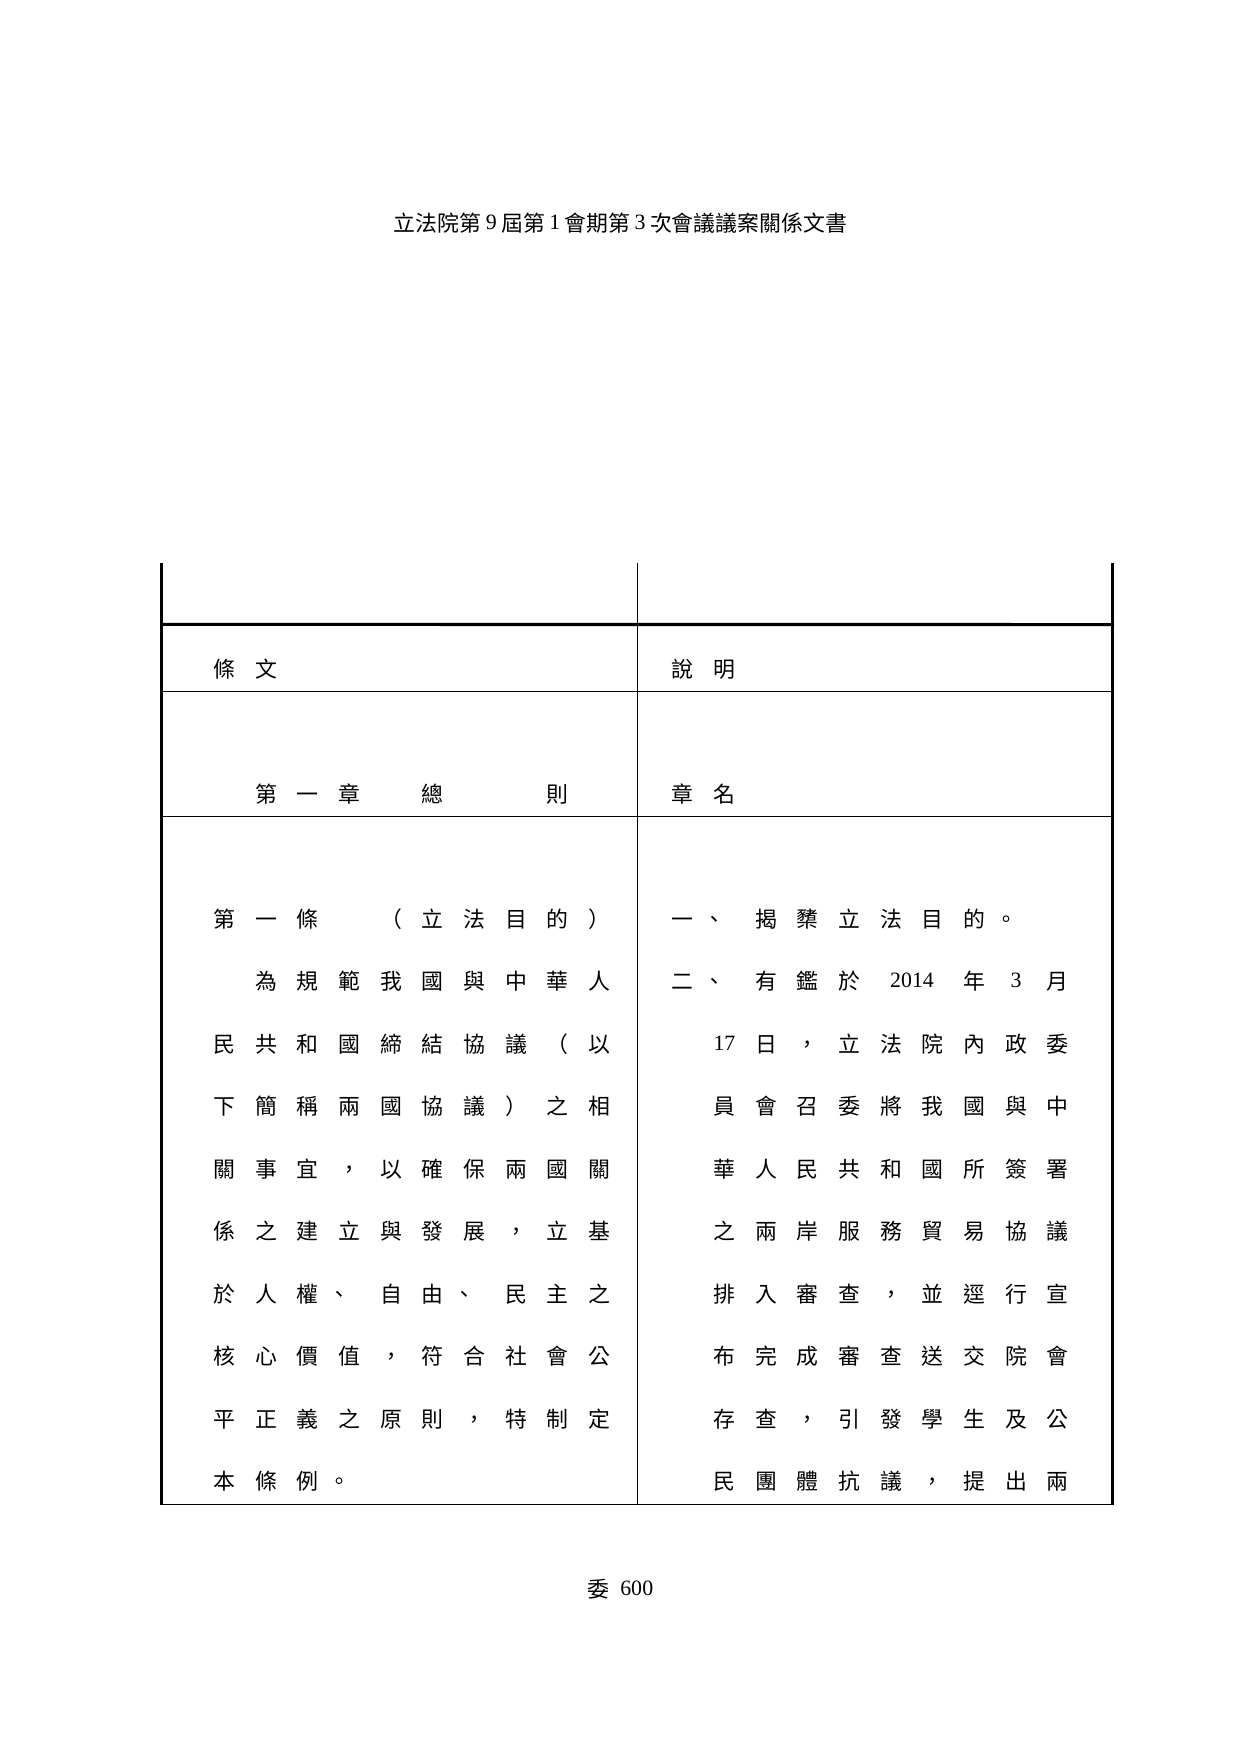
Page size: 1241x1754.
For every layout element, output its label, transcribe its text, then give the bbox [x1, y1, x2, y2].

table_header [163, 563, 637, 622]
table_cell 章名 [638, 692, 1111, 816]
table_header [638, 563, 1111, 623]
table_header 說明 [638, 627, 1111, 691]
table_cell 第一章 總 則 [163, 692, 637, 816]
table_cell 第一條 （立法目的） 為規範我國與中華人民共和國締結協議（以下簡稱兩國協議）之相關事宜，以確保兩國關係之建立與發展，立基於人權、自由、民主之核心價值，符合社會公平正義之原則，特制定本條例。 [163, 817, 637, 1504]
table_header 條文 [163, 626, 637, 691]
table_cell 一、揭櫫立法目的。 二、有鑑於2014年3月17日，立法院內政委員會召委將我國與中華人民共和國所簽署之兩岸服務貿易協議排入審查，並逕行宣布完成審查送交院會存查，引發學生及公民團體抗議，提出兩 [638, 817, 1111, 1504]
